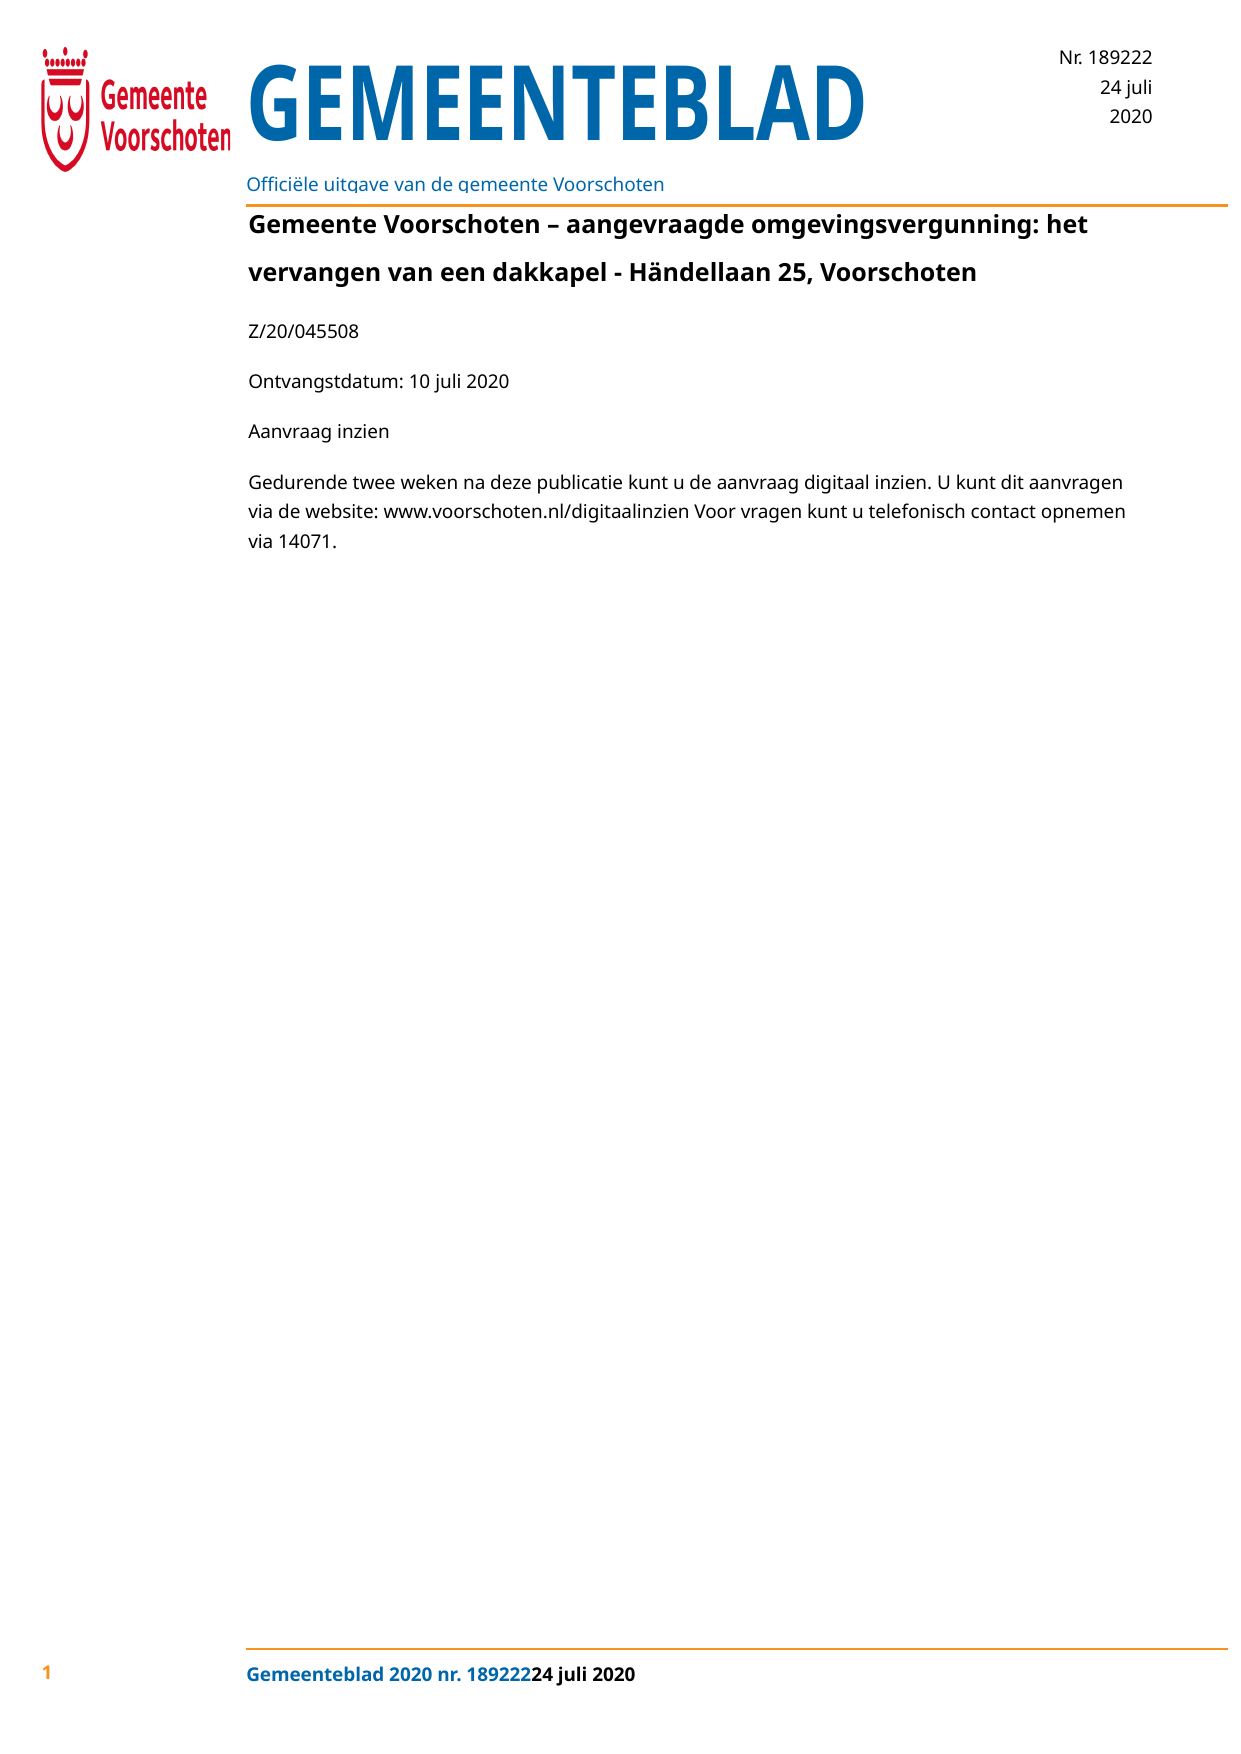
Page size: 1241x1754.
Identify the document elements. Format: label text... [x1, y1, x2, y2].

text Z/20/045508 [248, 318, 1152, 344]
text Aanvraag inzien [248, 419, 1152, 444]
text Gedurende twee weken na deze publicatie kunt u de aanvraag digitaal inzien. U kunt dit aanvragen via de website: www.voorschoten.nl/digitaalinzien Voor vragen kunt u telefonisch contact opnemen via 14071. [248, 469, 1152, 554]
picture [41, 47, 231, 172]
text Gemeente Voorschoten – aangevraagde omgevingsvergunning: het vervangen van een dakkapel - Händellaan 25, Voorschoten [248, 207, 1152, 288]
text Ontvangstdatum: 10 juli 2020 [248, 368, 1152, 394]
